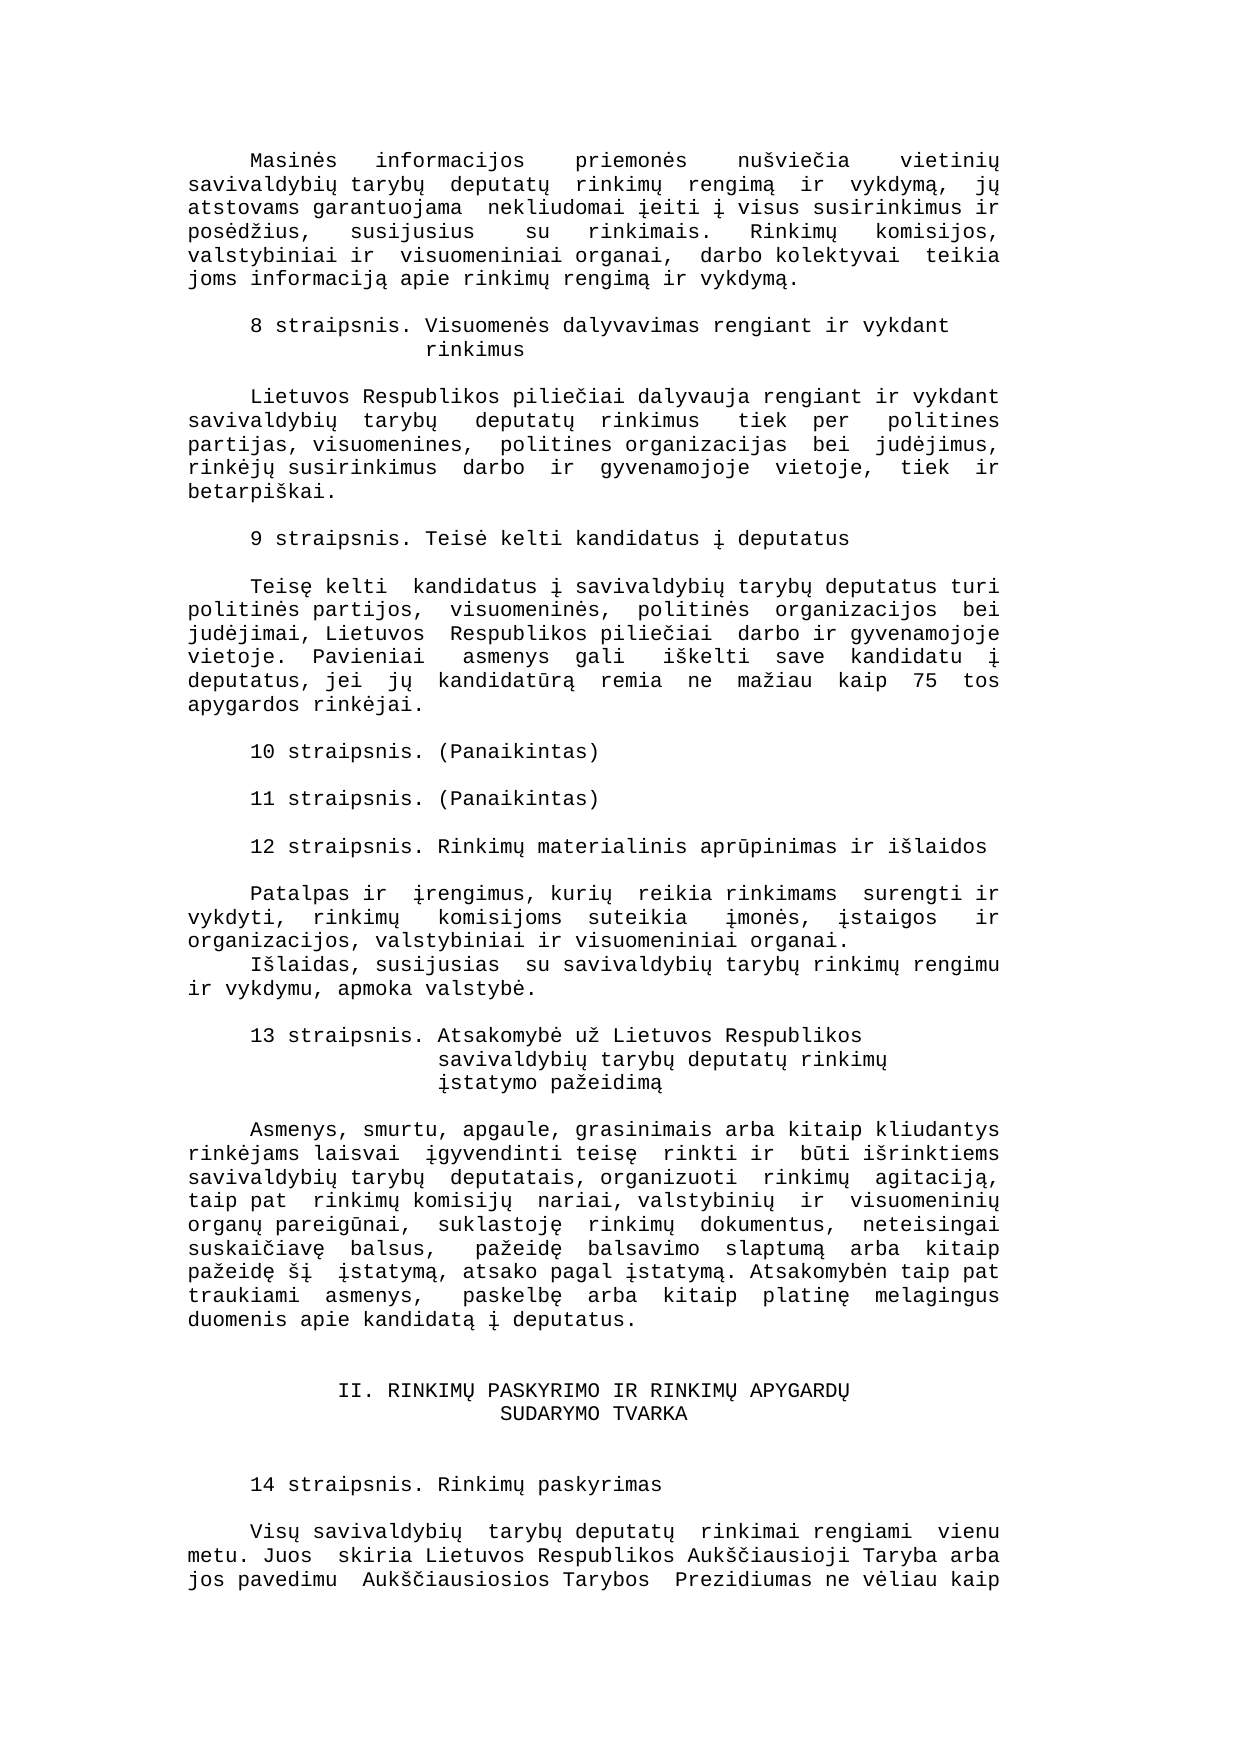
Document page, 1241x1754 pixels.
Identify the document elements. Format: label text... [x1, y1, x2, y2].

text betarpiškai. [187, 481, 1053, 505]
text traukiami asmenys, paskelbę arba kitaip platinę melagingus [187, 1285, 1053, 1309]
text organų pareigūnai, suklastoję rinkimų dokumentus, neteisingai [187, 1214, 1053, 1238]
text Patalpas ir įrengimus, kurių reikia rinkimams surengti ir [187, 883, 1053, 907]
text 13 straipsnis. Atsakomybė už Lietuvos Respublikos [187, 1025, 1053, 1048]
text savivaldybių tarybų deputatų rinkimų rengimą ir vykdymą, jų [187, 174, 1053, 197]
text taip pat rinkimų komisijų nariai, valstybinių ir visuomeninių [187, 1190, 1053, 1214]
text rinkimus [187, 339, 1053, 363]
text 14 straipsnis. Rinkimų paskyrimas [187, 1474, 1053, 1498]
text Visų savivaldybių tarybų deputatų rinkimai rengiami vienu [187, 1521, 1053, 1545]
text 11 straipsnis. (Panaikintas) [187, 788, 1053, 812]
text Asmenys, smurtu, apgaule, grasinimais arba kitaip kliudantys [187, 1119, 1053, 1143]
text apygardos rinkėjai. [187, 694, 1053, 717]
text 9 straipsnis. Teisė kelti kandidatus į deputatus [187, 528, 1053, 552]
text suskaičiavę balsus, pažeidę balsavimo slaptumą arba kitaip [187, 1238, 1053, 1261]
text posėdžius, susijusius su rinkimais. Rinkimų komisijos, [187, 221, 1053, 244]
text valstybiniai ir visuomeniniai organai, darbo kolektyvai teikia [187, 244, 1053, 268]
text pažeidę šį įstatymą, atsako pagal įstatymą. Atsakomybėn taip pat [187, 1261, 1053, 1285]
text Teisę kelti kandidatus į savivaldybių tarybų deputatus turi [187, 576, 1053, 599]
text savivaldybių tarybų deputatais, organizuoti rinkimų agitaciją, [187, 1167, 1053, 1190]
text ir vykdymu, apmoka valstybė. [187, 978, 1053, 1001]
text Lietuvos Respublikos piliečiai dalyvauja rengiant ir vykdant [187, 386, 1053, 410]
text jos pavedimu Aukščiausiosios Tarybos Prezidiumas ne vėliau kaip [187, 1569, 1053, 1592]
text 12 straipsnis. Rinkimų materialinis aprūpinimas ir išlaidos [187, 836, 1053, 859]
text Išlaidas, susijusias su savivaldybių tarybų rinkimų rengimu [187, 954, 1053, 978]
text judėjimai, Lietuvos Respublikos piliečiai darbo ir gyvenamojoje [187, 623, 1053, 647]
text II. RINKIMŲ PASKYRIMO IR RINKIMŲ APYGARDŲ [187, 1379, 1053, 1403]
text organizacijos, valstybiniai ir visuomeniniai organai. [187, 930, 1053, 954]
text partijas, visuomenines, politines organizacijas bei judėjimus, [187, 434, 1053, 457]
text atstovams garantuojama nekliudomai įeiti į visus susirinkimus ir [187, 197, 1053, 221]
text vykdyti, rinkimų komisijoms suteikia įmonės, įstaigos ir [187, 907, 1053, 930]
text joms informaciją apie rinkimų rengimą ir vykdymą. [187, 268, 1053, 292]
text metu. Juos skiria Lietuvos Respublikos Aukščiausioji Taryba arba [187, 1545, 1053, 1569]
text įstatymo pažeidimą [187, 1072, 1053, 1096]
text 10 straipsnis. (Panaikintas) [187, 741, 1053, 765]
text vietoje. Pavieniai asmenys gali iškelti save kandidatu į [187, 647, 1053, 670]
text savivaldybių tarybų deputatų rinkimus tiek per politines [187, 410, 1053, 434]
text deputatus, jei jų kandidatūrą remia ne mažiau kaip 75 tos [187, 670, 1053, 694]
text Masinės informacijos priemonės nušviečia vietinių [187, 150, 1053, 174]
text rinkėjų susirinkimus darbo ir gyvenamojoje vietoje, tiek ir [187, 457, 1053, 481]
text SUDARYMO TVARKA [187, 1403, 1053, 1427]
text rinkėjams laisvai įgyvendinti teisę rinkti ir būti išrinktiems [187, 1143, 1053, 1167]
text savivaldybių tarybų deputatų rinkimų [187, 1048, 1053, 1072]
text politinės partijos, visuomeninės, politinės organizacijos bei [187, 599, 1053, 623]
text duomenis apie kandidatą į deputatus. [187, 1309, 1053, 1332]
text 8 straipsnis. Visuomenės dalyvavimas rengiant ir vykdant [187, 316, 1053, 339]
